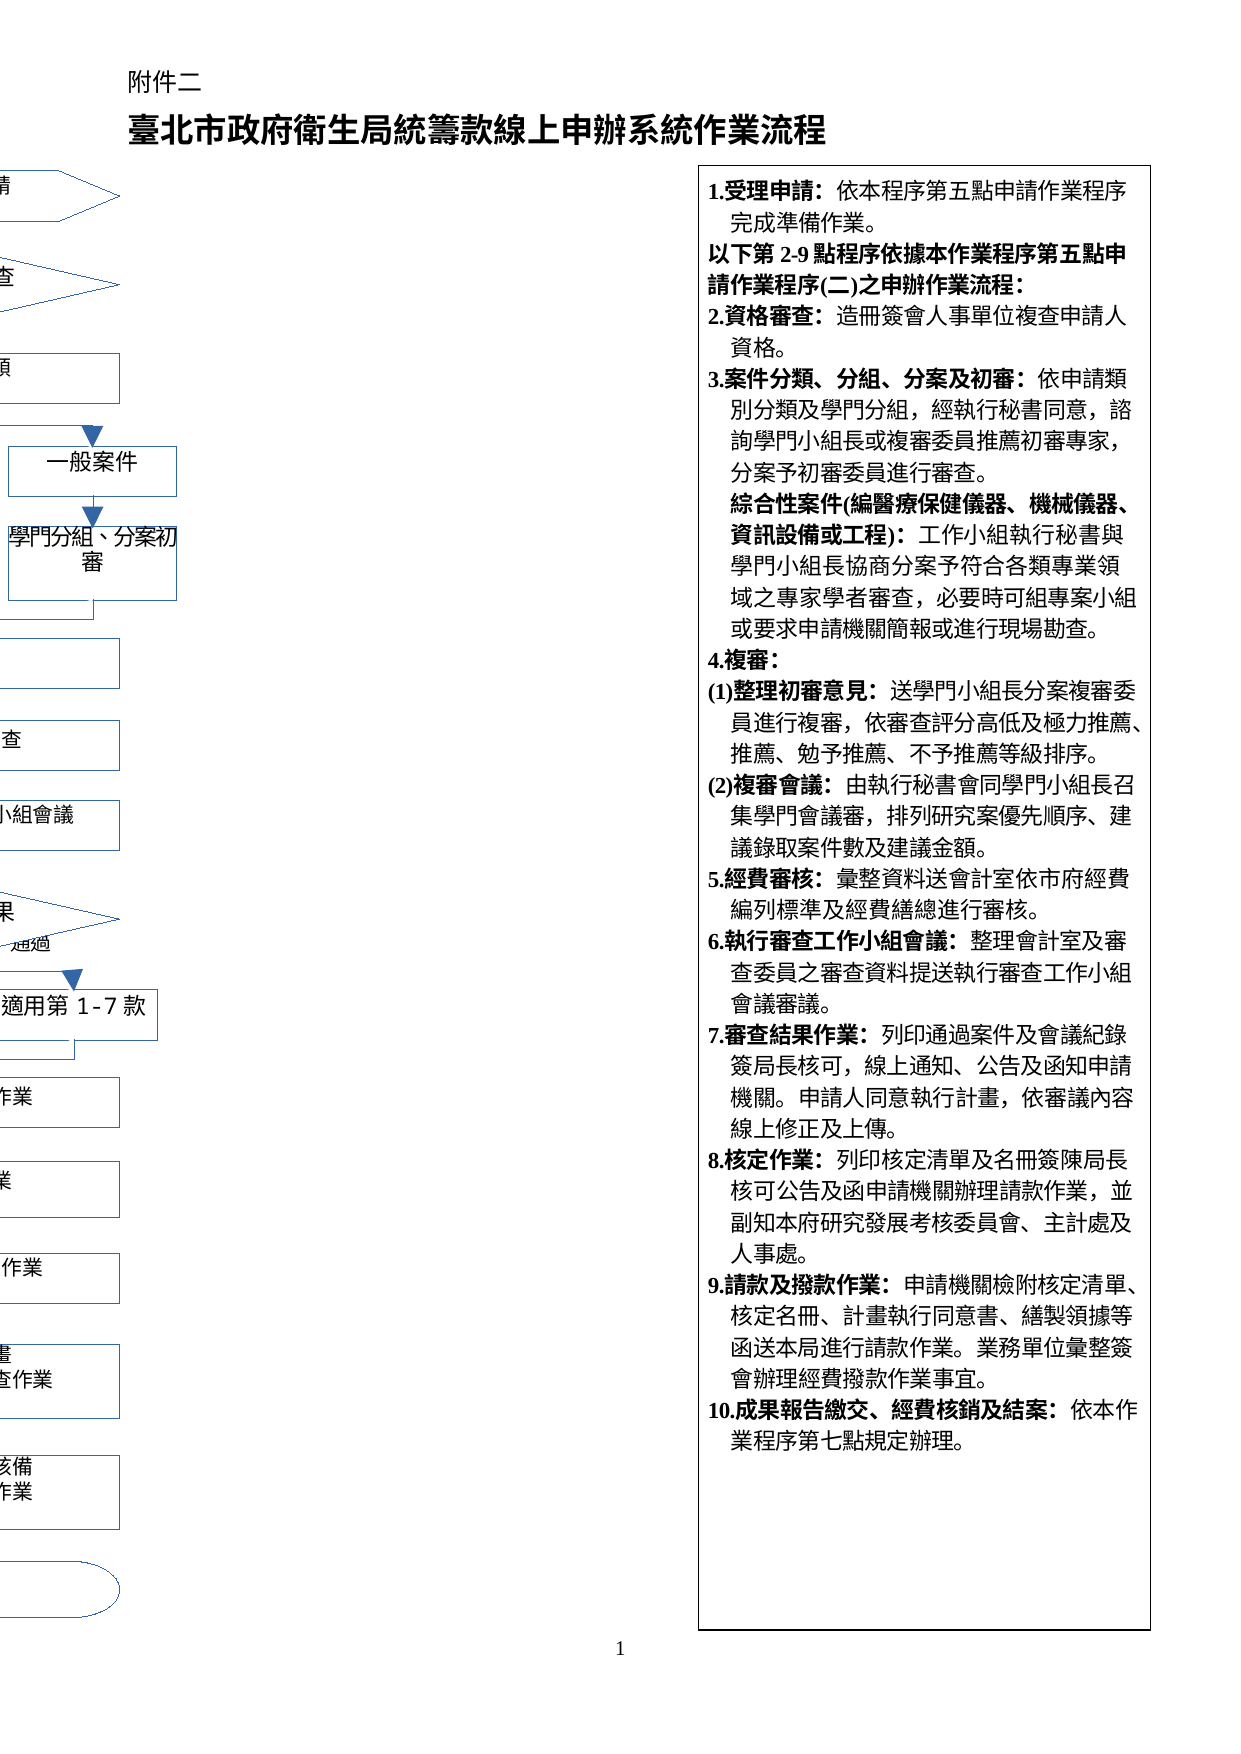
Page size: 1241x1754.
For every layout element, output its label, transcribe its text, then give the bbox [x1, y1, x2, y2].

text (2)複審會議：由執行秘書會同學門小組長召集學門會議審，排列研究案優先順序、建議錄取案件數及建議金額。 [708, 768, 1141, 862]
text 7.審查結果作業：列印通過案件及會議紀錄簽局長核可，線上通知、公告及函知申請機關。申請人同意執行計畫，依審議內容線上修正及上傳。 [708, 1018, 1141, 1143]
text 2.資格審查：造冊簽會人事單位複查申請人資格。 [708, 300, 1141, 362]
text 9.請款及撥款作業：申請機關檢附核定清單、核定名冊、計畫執行同意書、繕製領據等函送本局進行請款作業。業務單位彙整簽會辦理經費撥款作業事宜。 [708, 1268, 1141, 1393]
text 10.成果報告繳交、經費核銷及結案：依本作業程序第七點規定辦理。 [708, 1393, 1141, 1456]
text 附件二 [127, 63, 259, 99]
text 8.核定作業：列印核定清單及名冊簽陳局長核可公告及函申請機關辦理請款作業，並副知本府研究發展考核委員會、主計處及人事處。 [708, 1143, 1141, 1268]
text (1)整理初審意見：送學門小組長分案複審委員進行複審，依審查評分高低及極力推薦、推薦、勉予推薦、不予推薦等級排序。 [708, 675, 1141, 768]
text 以下第2-9點程序依據本作業程序第五點申請作業程序(二)之申辦作業流程： [708, 237, 1141, 300]
text 6.執行審查工作小組會議：整理會計室及審查委員之審查資料提送執行審查工作小組會議審議。 [708, 925, 1141, 1018]
text 5.經費審核：彙整資料送會計室依市府經費編列標準及經費繕總進行審核。 [708, 862, 1141, 925]
text 臺北市政府衛生局統籌款線上申辦系統作業流程 [127, 100, 1047, 150]
text 4.複審： [708, 643, 1141, 675]
text 1.受理申請：依本程序第五點申請作業程序完成準備作業。 [708, 175, 1141, 237]
text 3.案件分類、分組、分案及初審：依申請類別分類及學門分組，經執行秘書同意，諮詢學門小組長或複審委員推薦初審專家，分案予初審委員進行審查。 綜合性案件(編醫療保健儀器、機械儀器、資訊設備或工程)：工作小組執行秘書與學門小組長協商分案予符合各類專業領域之專家學者審查，必要時可組專案小組或要求申請機關簡報或進行現場勘查。 [708, 362, 1141, 643]
